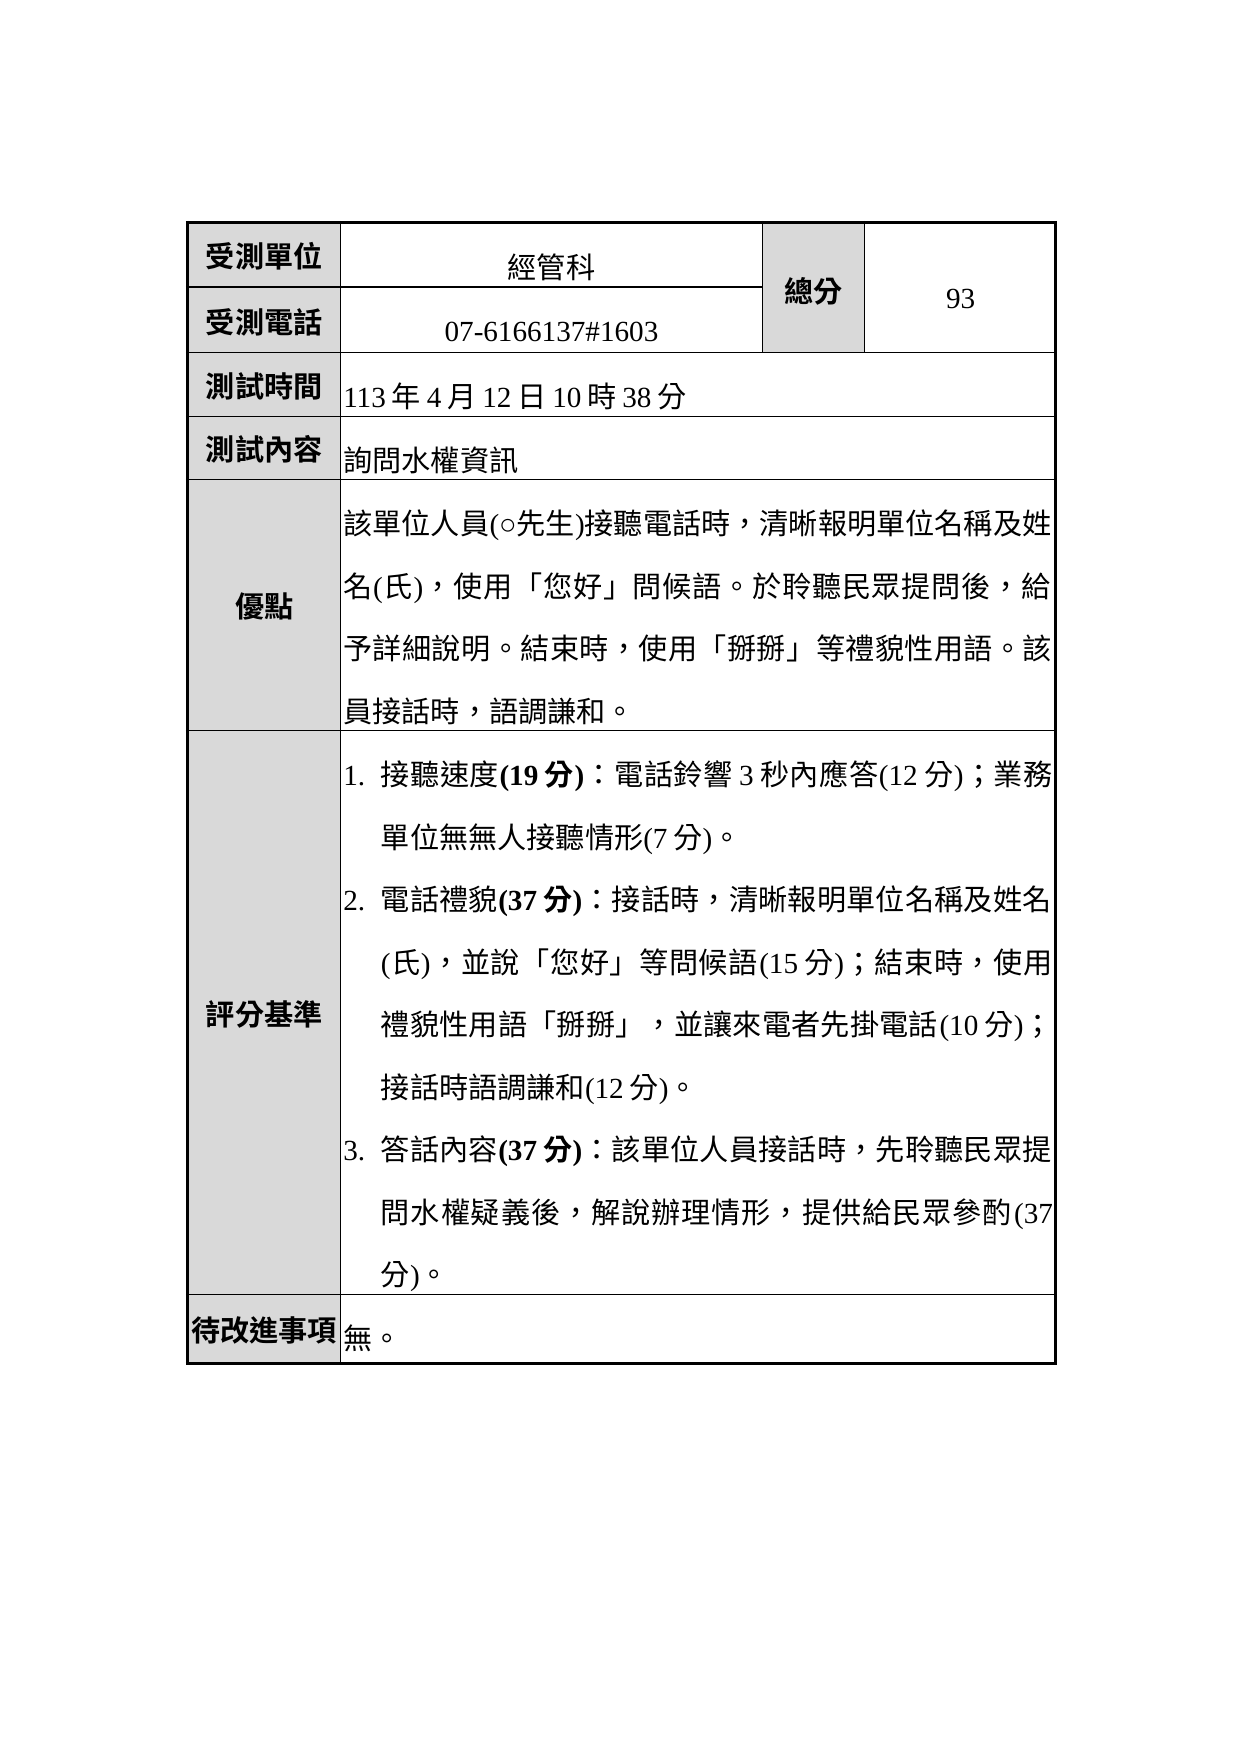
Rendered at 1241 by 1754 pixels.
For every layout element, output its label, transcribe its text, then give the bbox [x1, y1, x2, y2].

table_cell 該單位人員(○先生)接聽電話時，清晰報明單位名稱及姓名(氏)，使用「您好」問候語。於聆聽民眾提問後，給予詳細說明。結束時，使用「掰掰」等禮貌性用語。該員接話時，語調謙和。 [341, 480, 1054, 730]
table_cell 接聽速度(19分)：電話鈴響3秒內應答(12分)；業務單位無無人接聽情形(7分)。 電話禮貌(37分)：接話時，清晰報明單位名稱及姓名(氏)，並說「您好」等問候語(15分)；結束時，使用禮貌性用語「掰掰」，並讓來電者先掛電話(10分)；接話時語調謙和(12分)。 答話內容(37分)：該單位人員接話時，先聆聽民眾提問水權疑義後，解說辦理情形，提供給民眾參酌(37分)。 [341, 731, 1054, 1294]
table_header 經管科 [341, 224, 762, 286]
table_header 93 [865, 224, 1054, 352]
table_cell 受測電話 [189, 288, 340, 352]
table_header 受測單位 [189, 224, 340, 286]
table_cell 優點 [189, 480, 340, 730]
table_cell 待改進事項 [189, 1295, 340, 1362]
table_cell 無。 [341, 1295, 1054, 1362]
table_cell 07-6166137#1603 [341, 288, 762, 352]
table_cell 測試內容 [189, 417, 340, 479]
table_cell 測試時間 [189, 353, 340, 416]
table_header 總分 [763, 224, 864, 352]
table_cell 評分基準 [189, 731, 340, 1294]
table_cell 113年4月12日10時38分 [341, 353, 1054, 416]
table_cell 詢問水權資訊 [341, 417, 1054, 479]
